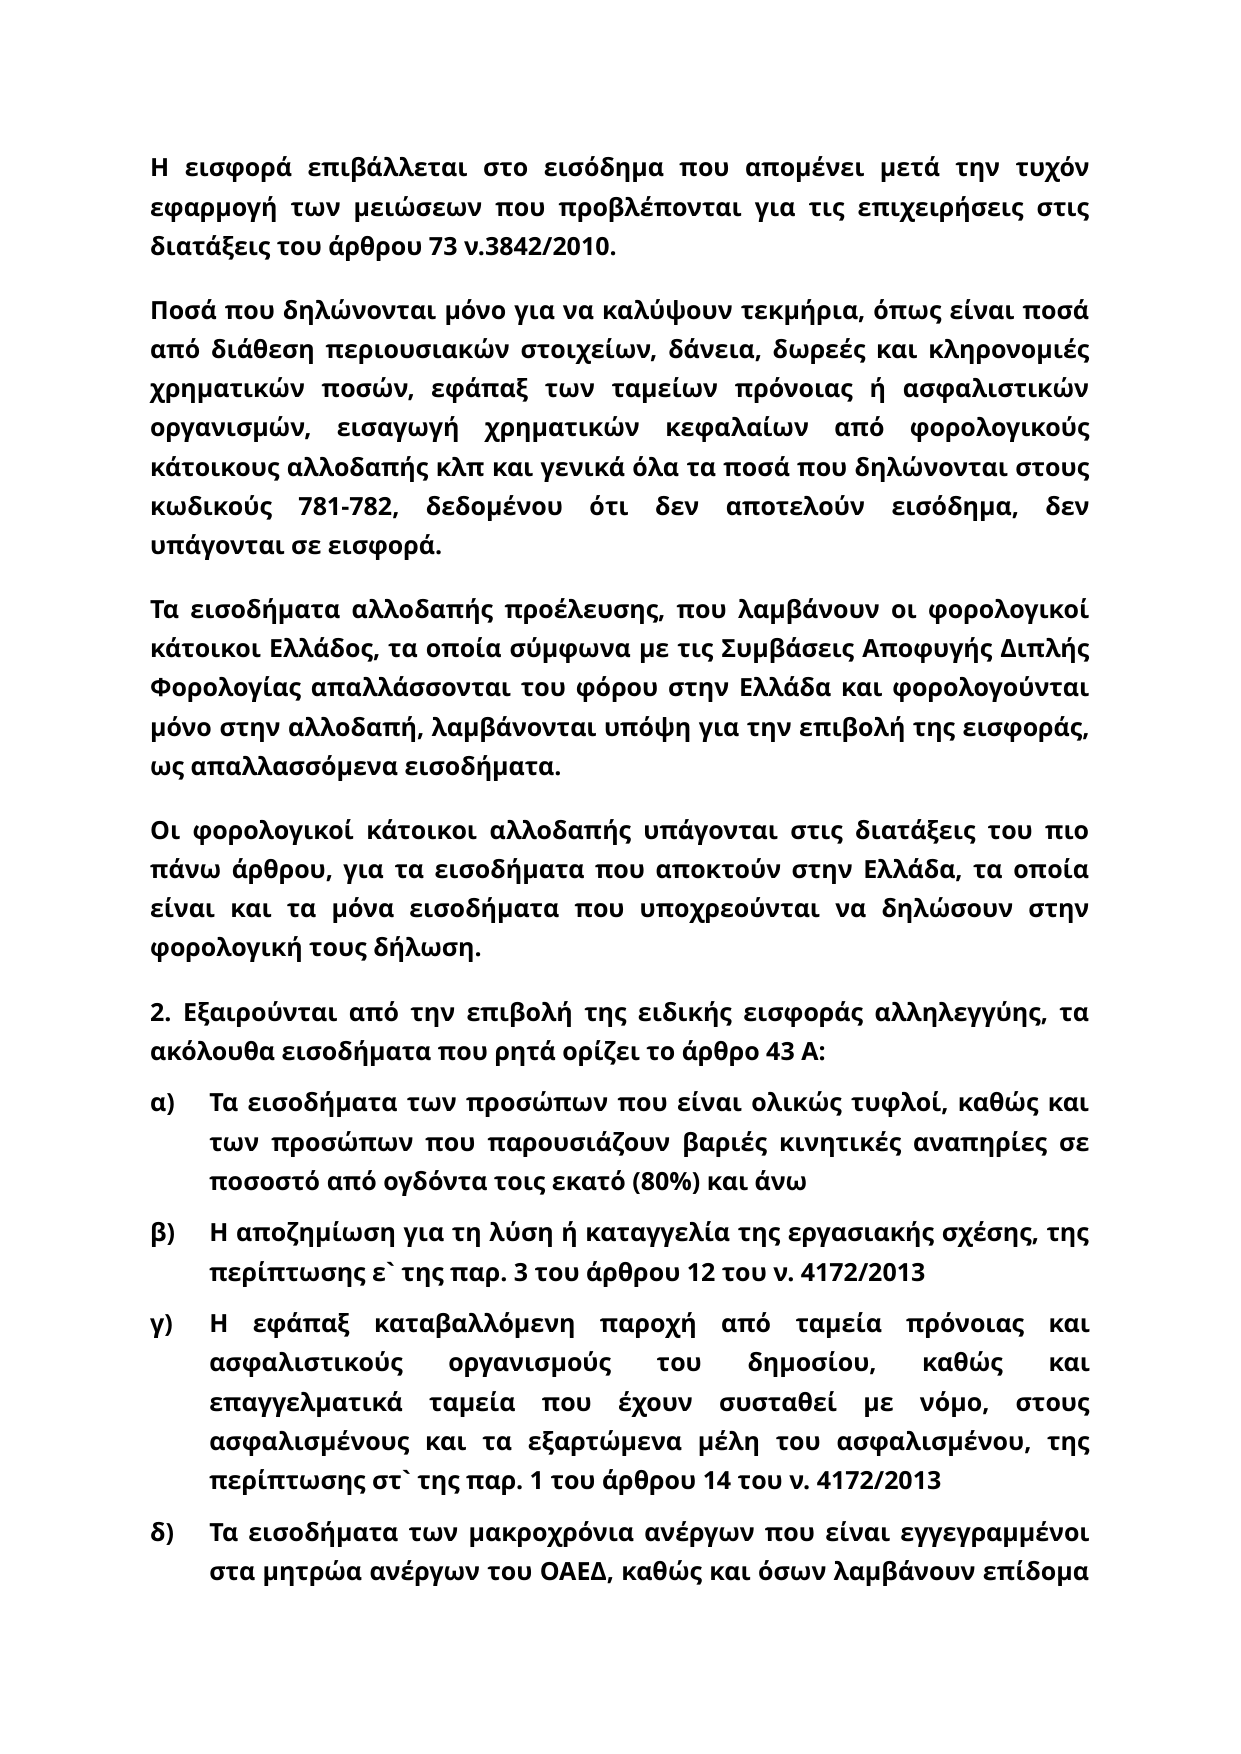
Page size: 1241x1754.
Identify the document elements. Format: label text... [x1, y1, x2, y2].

text Ποσά που δηλώνονται μόνο για να καλύψουν τεκμήρια, όπως είναι ποσά από διάθεση περιουσιακών στοιχείων, δάνεια, δωρεές και κληρονομιές χρηματικών ποσών, εφάπαξ των ταμείων πρόνοιας ή ασφαλιστικών οργανισμών, εισαγωγή χρηματικών κεφαλαίων από φορολογικούς κάτοικους αλλοδαπής κλπ και γενικά όλα τα ποσά που δηλώνονται στους κωδικούς 781-782, δεδομένου ότι δεν αποτελούν εισόδημα, δεν υπάγονται σε εισφορά. [150, 292, 1090, 562]
list δ) Τα εισοδήματα των μακροχρόνια ανέργων που είναι εγγεγραμμένοι στα μητρώα ανέργων του ΟΑΕΔ, καθώς και όσων λαμβάνουν επίδομα [150, 1514, 1090, 1587]
list α) Τα εισοδήματα των προσώπων που είναι ολικώς τυφλοί, καθώς και των προσώπων που παρουσιάζουν βαριές κινητικές αναπηρίες σε ποσοστό από ογδόντα τοις εκατό (80%) και άνω [150, 1085, 1090, 1197]
text Τα εισοδήματα αλλοδαπής προέλευσης, που λαμβάνουν οι φορολογικοί κάτοικοι Ελλάδος, τα οποία σύμφωνα με τις Συμβάσεις Αποφυγής Διπλής Φορολογίας απαλλάσσονται του φόρου στην Ελλάδα και φορολογούνται μόνο στην αλλοδαπή, λαμβάνονται υπόψη για την επιβολή της εισφοράς, ως απαλλασσόμενα εισοδήματα. [150, 592, 1090, 782]
list γ) Η εφάπαξ καταβαλλόμενη παροχή από ταμεία πρόνοιας και ασφαλιστικούς οργανισμούς του δημοσίου, καθώς και επαγγελματικά ταμεία που έχουν συσταθεί με νόμο, στους ασφαλισμένους και τα εξαρτώμενα μέλη του ασφαλισμένου, της περίπτωσης στ` της παρ. 1 του άρθρου 14 του ν. 4172/2013 [150, 1306, 1090, 1497]
list β) Η αποζημίωση για τη λύση ή καταγγελία της εργασιακής σχέσης, της περίπτωσης ε` της παρ. 3 του άρθρου 12 του ν. 4172/2013 [150, 1215, 1090, 1288]
text 2. Εξαιρούνται από την επιβολή της ειδικής εισφοράς αλληλεγγύης, τα ακόλουθα εισοδήματα που ρητά ορίζει το άρθρο 43 Α: [150, 994, 1090, 1067]
text Οι φορολογικοί κάτοικοι αλλοδαπής υπάγονται στις διατάξεις του πιο πάνω άρθρου, για τα εισοδήματα που αποκτούν στην Ελλάδα, τα οποία είναι και τα μόνα εισοδήματα που υποχρεούνται να δηλώσουν στην φορολογική τους δήλωση. [150, 812, 1090, 964]
text Η εισφορά επιβάλλεται στο εισόδημα που απομένει μετά την τυχόν εφαρμογή των μειώσεων που προβλέπονται για τις επιχειρήσεις στις διατάξεις του άρθρου 73 ν.3842/2010. [150, 150, 1090, 262]
